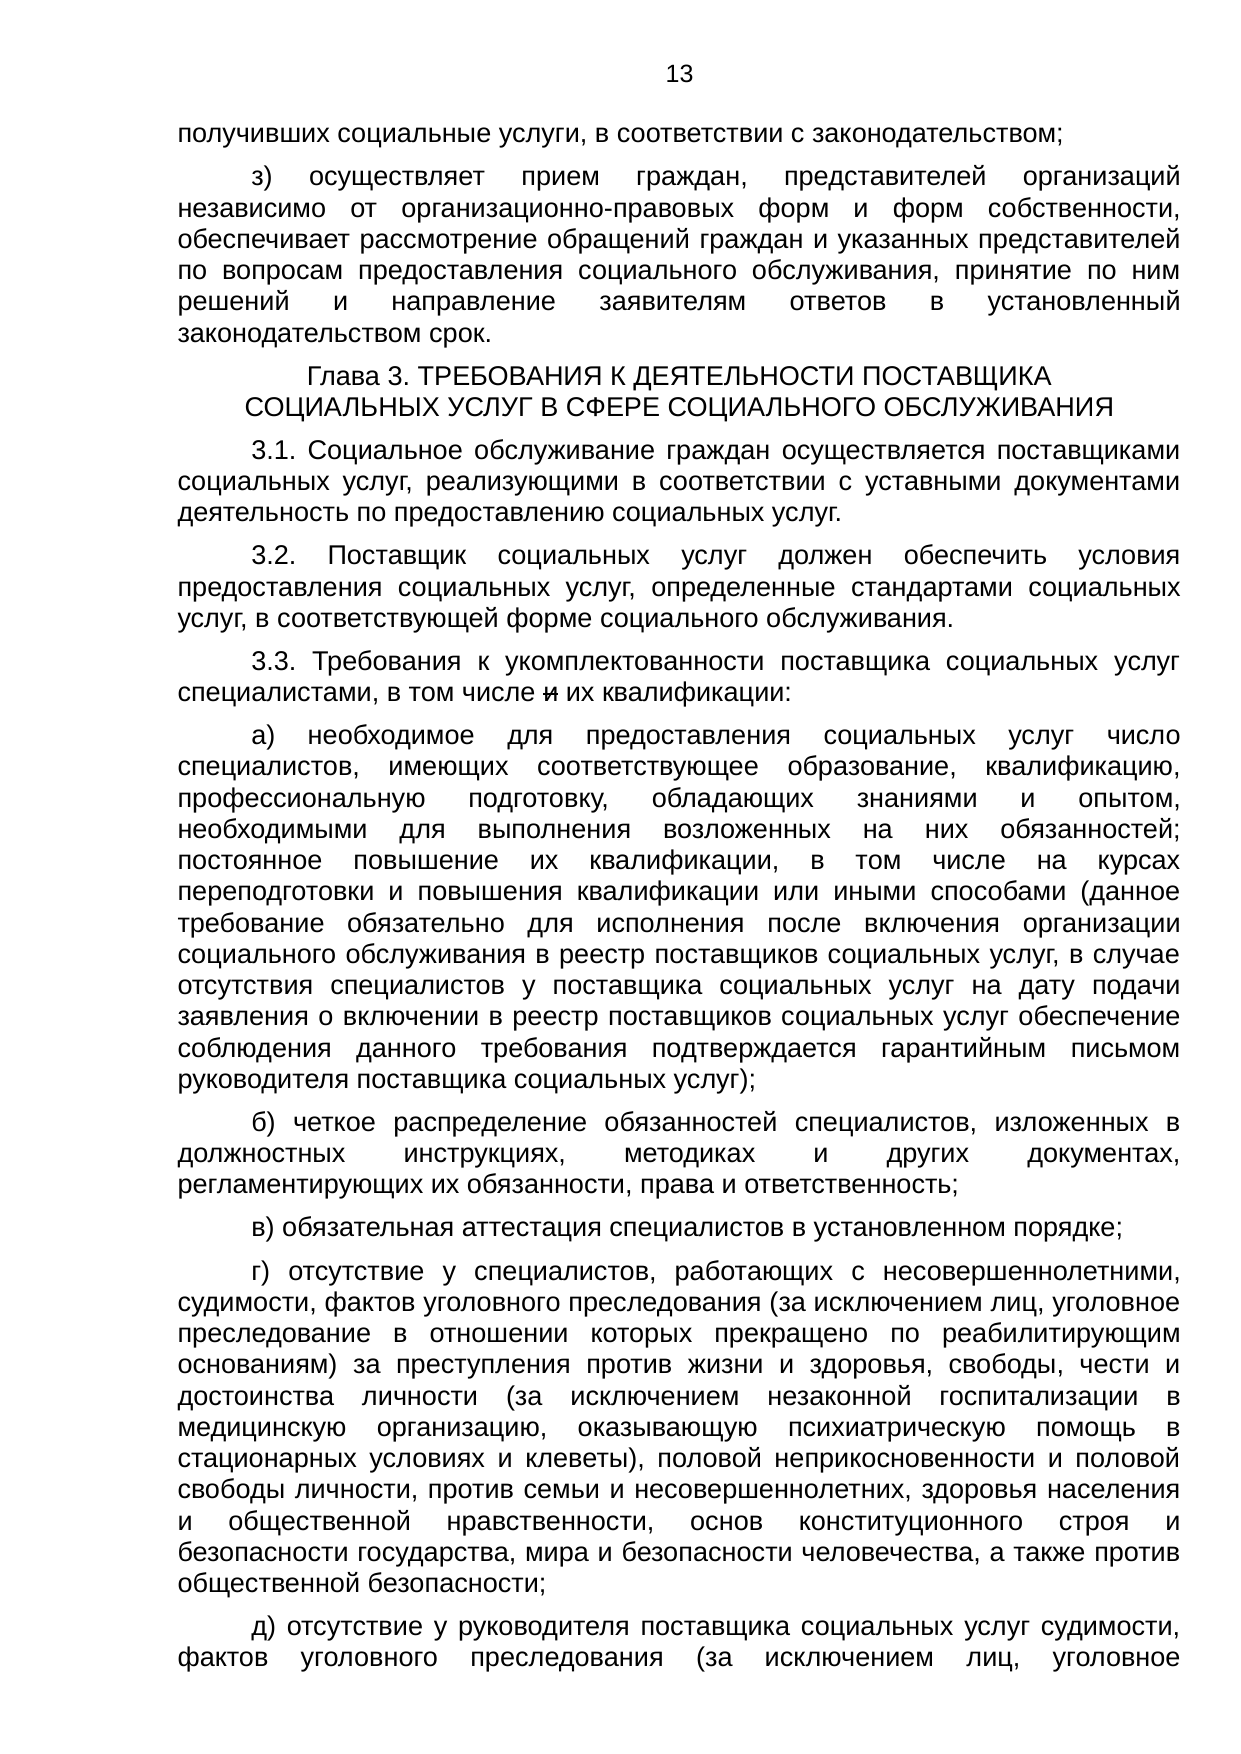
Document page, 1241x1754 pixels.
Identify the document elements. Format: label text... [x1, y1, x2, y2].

text 3.1. Социальное обслуживание граждан осуществляется поставщиками социальных услуг, реализующими в соответствии с уставными документами деятельность по предоставлению социальных услуг. [177, 434, 1181, 528]
text з) осуществляет прием граждан, представителей организаций независимо от организационно-правовых форм и форм собственности, обеспечивает рассмотрение обращений граждан и указанных представителей по вопросам предоставления социального обслуживания, принятие по ним решений и направление заявителям ответов в установленный законодательством срок. [177, 160, 1181, 348]
text 3.2. Поставщик социальных услуг должен обеспечить условия предоставления социальных услуг, определенные стандартами социальных услуг, в соответствующей форме социального обслуживания. [177, 539, 1181, 633]
text в) обязательная аттестация специалистов в установленном порядке; [177, 1211, 1181, 1243]
text 3.3. Требования к укомплектованности поставщика социальных услуг специалистами, в том числе и их квалификации: [177, 645, 1181, 707]
text г) отсутствие у специалистов, работающих с несовершеннолетними, судимости, фактов уголовного преследования (за исключением лиц, уголовное преследование в отношении которых прекращено по реабилитирующим основаниям) за преступления против жизни и здоровья, свободы, чести и достоинства личности (за исключением незаконной госпитализации в медицинскую организацию, оказывающую психиатрическую помощь в стационарных условиях и клеветы), половой неприкосновенности и половой свободы личности, против семьи и несовершеннолетних, здоровья населения и общественной нравственности, основ конституционного строя и безопасности государства, мира и безопасности человечества, а также против общественной безопасности; [177, 1254, 1181, 1598]
text а) необходимое для предоставления социальных услуг число специалистов, имеющих соответствующее образование, квалификацию, профессиональную подготовку, обладающих знаниями и опытом, необходимыми для выполнения возложенных на них обязанностей; постоянное повышение их квалификации, в том числе на курсах переподготовки и повышения квалификации или иными способами (данное требование обязательно для исполнения после включения организации социального обслуживания в реестр поставщиков социальных услуг, в случае отсутствия специалистов у поставщика социальных услуг на дату подачи заявления о включении в реестр поставщиков социальных услуг обеспечение соблюдения данного требования подтверждается гарантийным письмом руководителя поставщика социальных услуг); [177, 719, 1181, 1094]
text получивших социальные услуги, в соответствии с законодательством; [177, 117, 1181, 148]
text д) отсутствие у руководителя поставщика социальных услуг судимости, фактов уголовного преследования (за исключением лиц, уголовное [177, 1610, 1181, 1672]
text Глава 3. ТРЕБОВАНИЯ К ДЕЯТЕЛЬНОСТИ ПОСТАВЩИКА СОЦИАЛЬНЫХ УСЛУГ В СФЕРЕ СОЦИАЛЬНОГО ОБСЛУЖИВАНИЯ [177, 359, 1181, 422]
text б) четкое распределение обязанностей специалистов, изложенных в должностных инструкциях, методиках и других документах, регламентирующих их обязанности, права и ответственность; [177, 1106, 1181, 1200]
